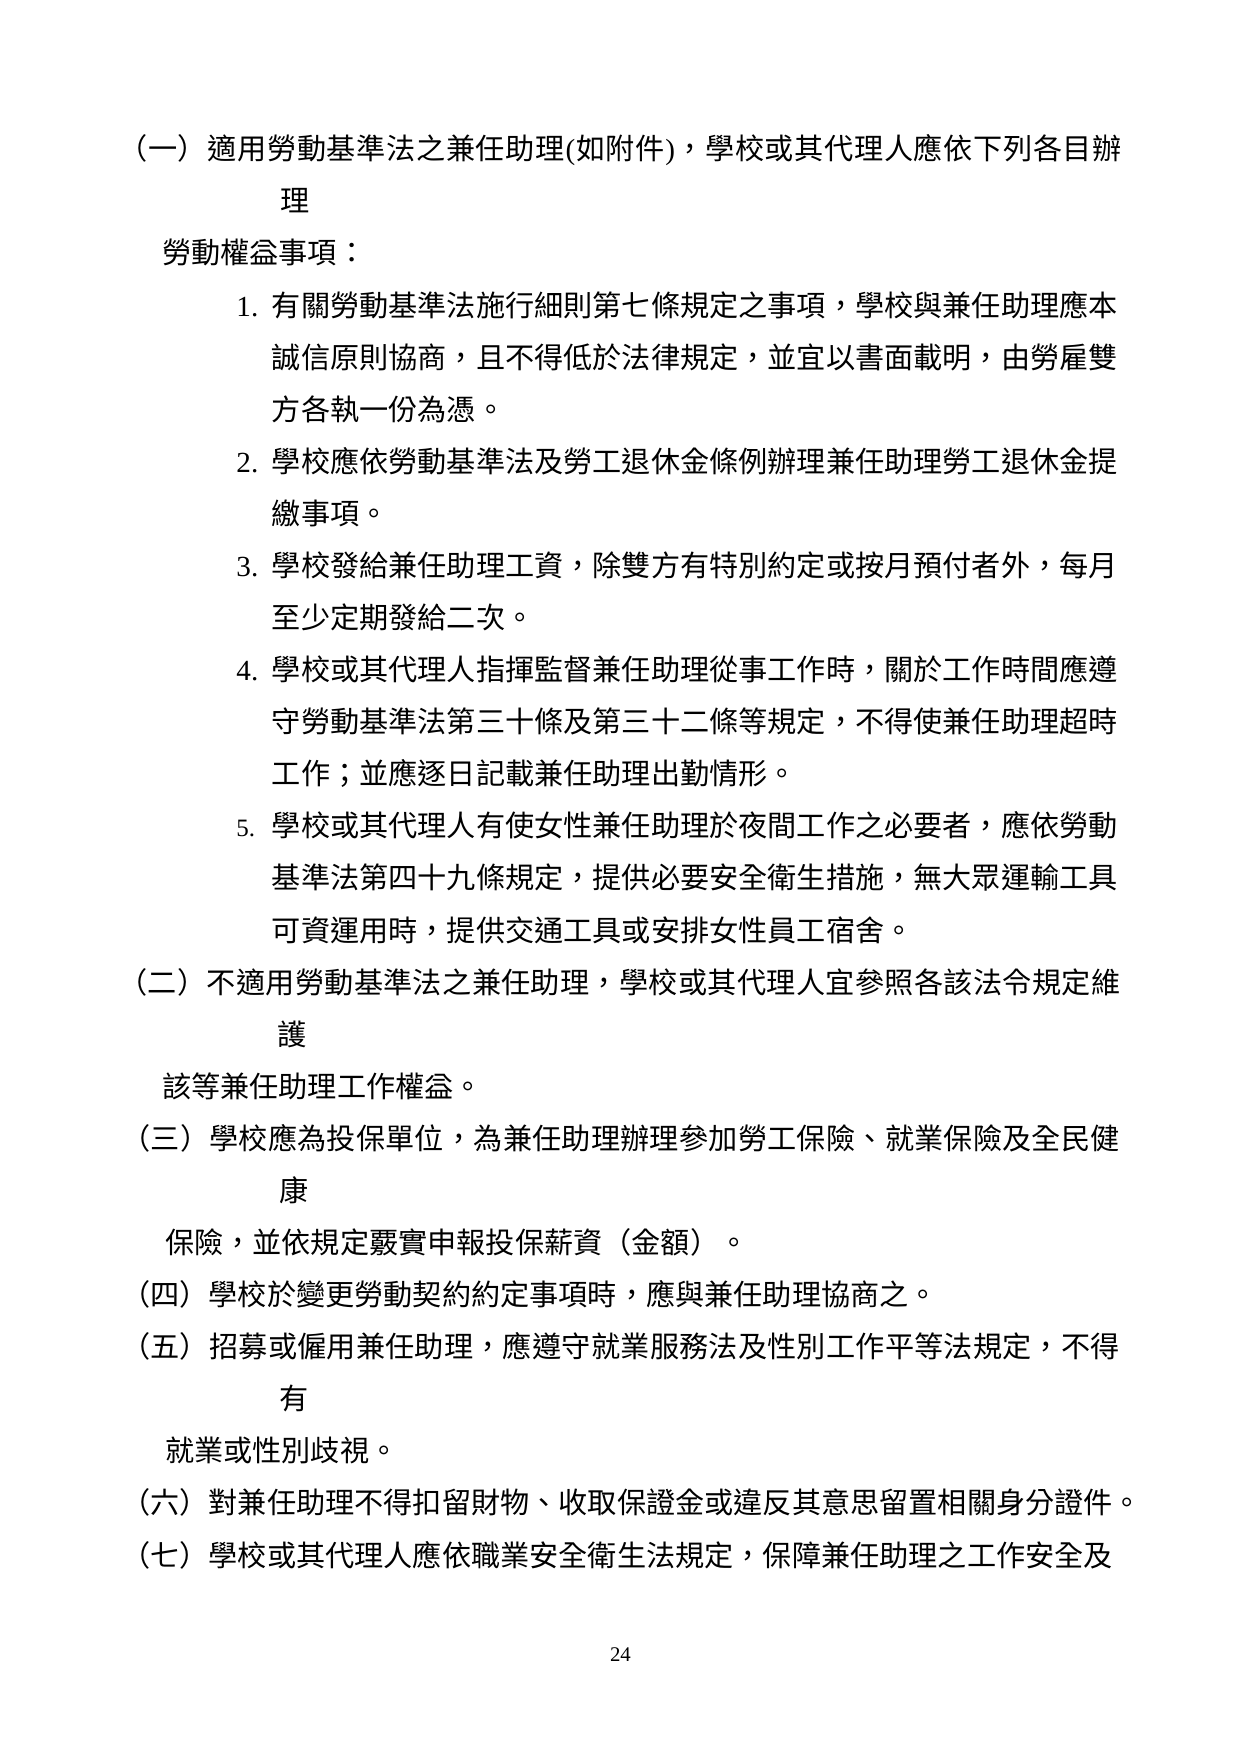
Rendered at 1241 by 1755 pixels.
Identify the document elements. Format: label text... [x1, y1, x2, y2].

text （五）招募或僱用兼任助理，應遵守就業服務法及性別工作平等法規定，不得有 [121, 1316, 1122, 1420]
list 學校或其代理人有使女性兼任助理於夜間工作之必要者，應依勞動基準法第四十九條規定，提供必要安全衛生措施，無大眾運輸工具可資運用時，提供交通工具或安排女性員工宿舍。 [236, 795, 1122, 951]
text （三）學校應為投保單位，為兼任助理辦理參加勞工保險、就業保險及全民健康 [121, 1108, 1122, 1212]
text 勞動權益事項： [118, 222, 1122, 274]
text 就業或性別歧視。 [121, 1420, 1122, 1472]
text （二）不適用勞動基準法之兼任助理，學校或其代理人宜參照各該法令規定維護 [118, 951, 1122, 1056]
list 有關勞動基準法施行細則第七條規定之事項，學校與兼任助理應本誠信原則協商，且不得低於法律規定，並宜以書面載明，由勞雇雙方各執一份為憑。 [236, 274, 1122, 431]
text （六）對兼任助理不得扣留財物、收取保證金或違反其意思留置相關身分證件。 [121, 1472, 1122, 1524]
text （四）學校於變更勞動契約約定事項時，應與兼任助理協商之。 [121, 1264, 1122, 1316]
list 學校發給兼任助理工資，除雙方有特別約定或按月預付者外，每月至少定期發給二次。 [236, 535, 1122, 639]
text 保險，並依規定覈實申報投保薪資（金額）。 [121, 1212, 1122, 1264]
text 該等兼任助理工作權益。 [118, 1056, 1122, 1108]
list 學校應依勞動基準法及勞工退休金條例辦理兼任助理勞工退休金提繳事項。 [236, 431, 1122, 535]
list 學校或其代理人指揮監督兼任助理從事工作時，關於工作時間應遵守勞動基準法第三十條及第三十二條等規定，不得使兼任助理超時工作；並應逐日記載兼任助理出勤情形。 [236, 639, 1122, 795]
text （一）適用勞動基準法之兼任助理(如附件)，學校或其代理人應依下列各目辦理 [118, 118, 1122, 222]
text （七）學校或其代理人應依職業安全衛生法規定，保障兼任助理之工作安全及 [121, 1524, 1122, 1576]
